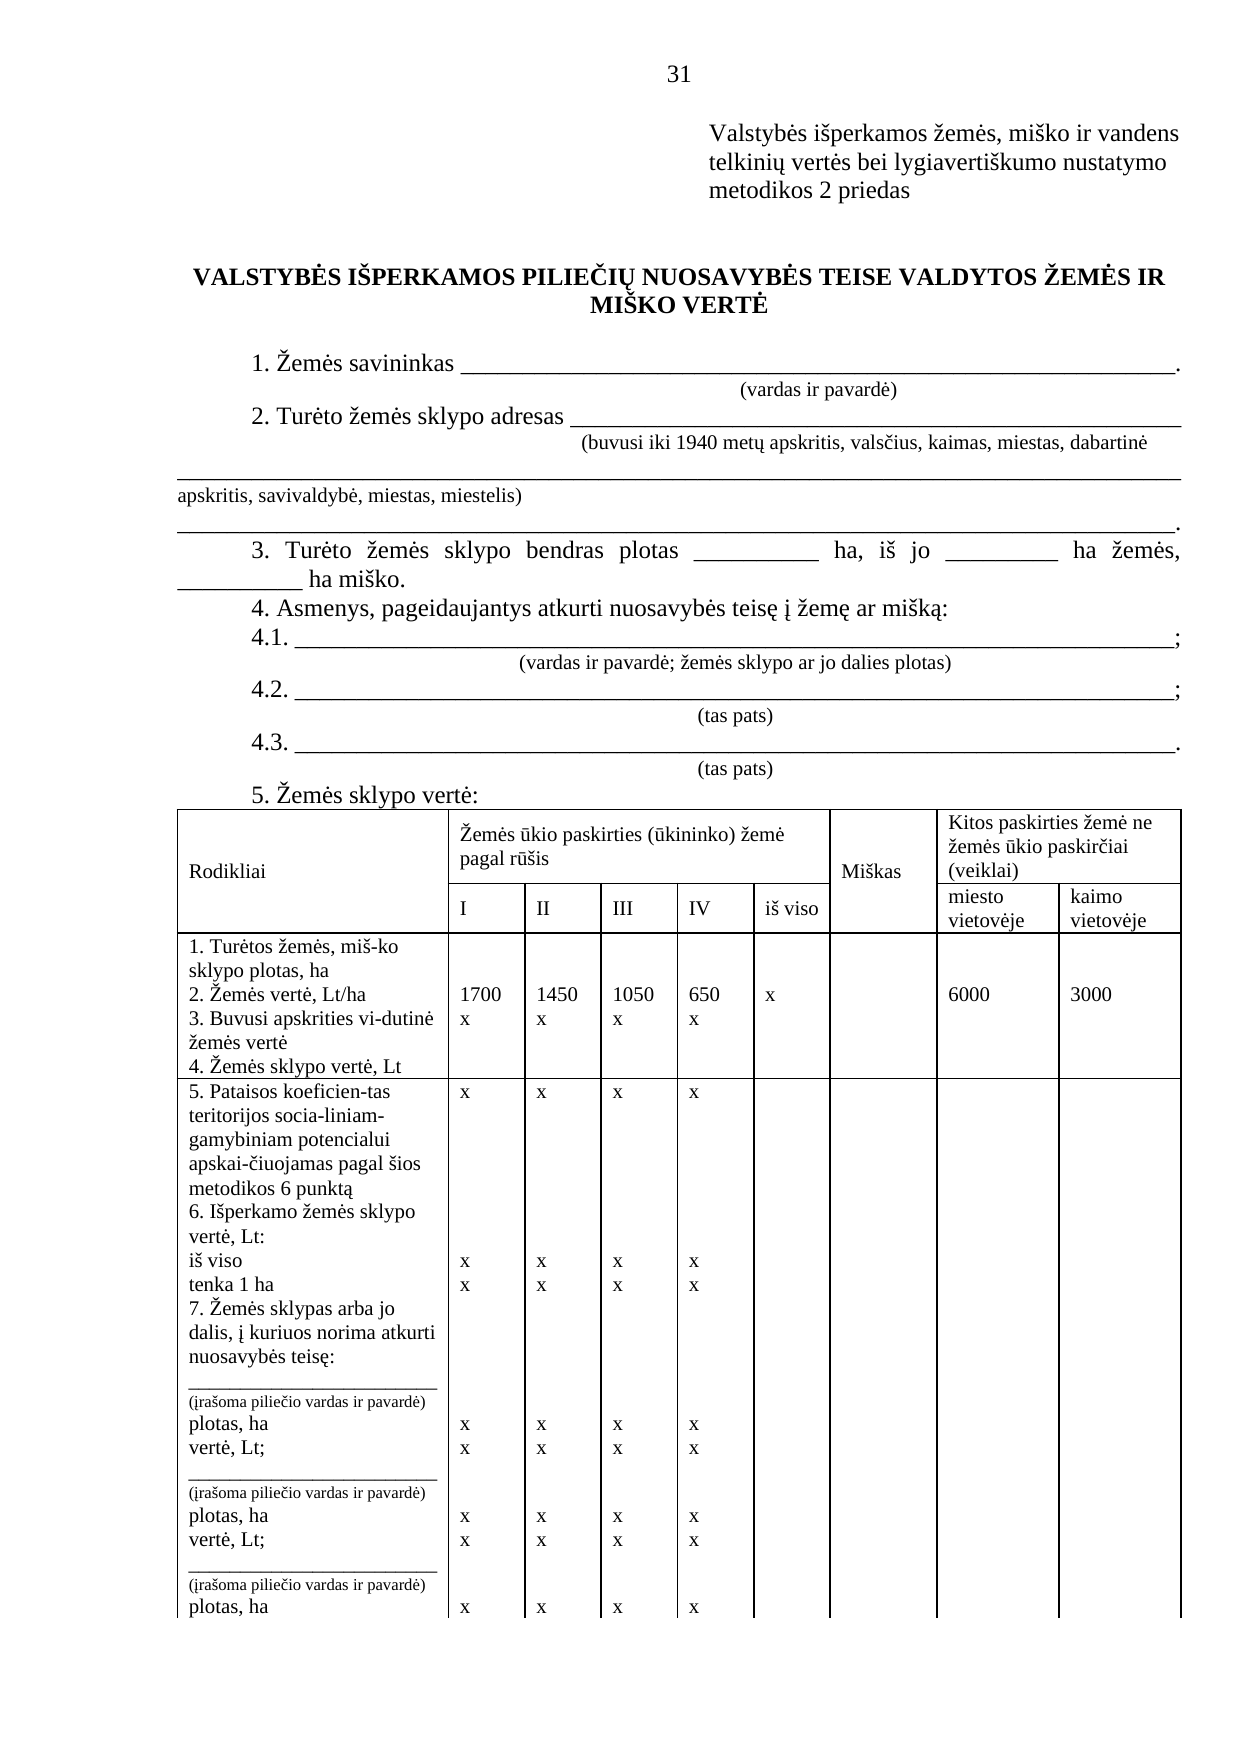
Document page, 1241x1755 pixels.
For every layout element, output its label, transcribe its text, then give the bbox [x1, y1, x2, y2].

table_cell x [526, 1527, 600, 1551]
table_cell [938, 934, 1058, 982]
table_cell 3000 [1060, 982, 1180, 1006]
table_cell x [602, 1594, 677, 1618]
table_cell x [602, 1435, 677, 1459]
table_cell [678, 1459, 753, 1502]
table_cell x [526, 1272, 600, 1296]
text Valstybės išperkamos piliečių nuosavybės teise valdytos žemės ir miško vertė [177, 262, 1181, 319]
table_cell [755, 1296, 829, 1411]
table_cell x [678, 1435, 753, 1459]
table_cell x [449, 1527, 524, 1551]
table_cell x [678, 1272, 753, 1296]
table_cell [831, 982, 936, 1006]
table_cell [831, 1006, 936, 1054]
table_cell x [602, 1006, 677, 1054]
table_cell 5. Pataisos koeficien-tas teritorijos socia-liniam-gamybiniam potencialui apskai-čiuojamas pagal šios metodikos 6 punktą [178, 1079, 448, 1199]
table_cell x [678, 1006, 753, 1054]
table_cell [1060, 1435, 1180, 1459]
table_cell [1060, 1272, 1180, 1296]
table_cell [938, 1200, 1058, 1248]
table_cell x [526, 1411, 600, 1435]
table_cell [755, 1459, 829, 1502]
table_cell [526, 1551, 600, 1594]
table_cell (įrašoma piliečio vardas ir pavardė) [178, 1551, 448, 1594]
table_cell [831, 934, 936, 982]
table_cell (įrašoma piliečio vardas ir pavardė) [178, 1459, 448, 1502]
table_cell x [449, 1435, 524, 1459]
table_cell [755, 934, 829, 982]
table_cell [755, 1435, 829, 1459]
table_cell [1060, 1551, 1180, 1594]
table_cell [1060, 1054, 1180, 1078]
table_cell I [449, 884, 524, 932]
table_cell [938, 1079, 1058, 1199]
text (vardas ir pavardė; žemės sklypo ar jo dalies plotas) [177, 650, 1181, 674]
table_cell [831, 1551, 936, 1594]
table_cell x [526, 1435, 600, 1459]
text 4.1. ; [177, 622, 1181, 650]
table_cell [602, 1200, 677, 1248]
table_cell [831, 1248, 936, 1272]
table_header Rodikliai [178, 810, 448, 932]
table_cell [938, 1459, 1058, 1502]
table_cell x [678, 1527, 753, 1551]
text 3. Turėto žemės sklypo bendras plotas __________ ha, iš jo _________ ha žemės, __________ ha miško. [177, 535, 1181, 593]
table_cell plotas, ha [178, 1594, 448, 1618]
table_cell x [678, 1248, 753, 1272]
table_cell [1060, 1248, 1180, 1272]
table_cell 1450 [526, 982, 600, 1006]
table_cell [1060, 1200, 1180, 1248]
table_cell 3. Buvusi apskrities vi-dutinė žemės vertė [178, 1006, 448, 1054]
table_cell [755, 1200, 829, 1248]
table_cell [1060, 1527, 1180, 1551]
text . [177, 507, 1181, 535]
table_cell [938, 1551, 1058, 1594]
table_cell vertė, Lt; [178, 1435, 448, 1459]
table_cell [938, 1503, 1058, 1527]
table_cell x [449, 1272, 524, 1296]
table_cell [526, 1296, 600, 1411]
table_header Kitos paskirties žemė ne žemės ūkio paskirčiai (veiklai) [938, 810, 1180, 882]
table_cell [449, 1459, 524, 1502]
table_header Miškas [831, 810, 936, 932]
table_cell [755, 1551, 829, 1594]
table_cell [831, 1411, 936, 1435]
text 4. Asmenys, pageidaujantys atkurti nuosavybės teisę į žemę ar mišką: [177, 593, 1181, 622]
table_cell [831, 1296, 936, 1411]
table_cell [1060, 1079, 1180, 1199]
text 2. Turėto žemės sklypo adresas [177, 401, 1181, 430]
table_cell [938, 1272, 1058, 1296]
table_cell [831, 1200, 936, 1248]
table_cell [1060, 1594, 1180, 1618]
table_cell x [449, 1503, 524, 1527]
table_cell [1060, 934, 1180, 982]
table_cell plotas, ha [178, 1503, 448, 1527]
table_cell x [449, 1594, 524, 1618]
table_cell [1060, 1459, 1180, 1502]
table_cell [449, 1200, 524, 1248]
text (tas pats) [177, 756, 1181, 780]
table_cell [831, 1503, 936, 1527]
table_cell x [602, 1411, 677, 1435]
table_cell [449, 934, 524, 982]
table_cell [831, 1435, 936, 1459]
table_cell [755, 1527, 829, 1551]
table_cell [831, 1527, 936, 1551]
table_cell [755, 1272, 829, 1296]
table_cell [526, 934, 600, 982]
table_cell [831, 1054, 936, 1078]
table_cell x [449, 1411, 524, 1435]
table_cell 1050 [602, 982, 677, 1006]
table_cell x [526, 1594, 600, 1618]
table_header Žemės ūkio paskirties (ūkininko) žemė pagal rūšis [449, 810, 829, 882]
text Valstybės išperkamos žemės, miško ir vandens [709, 118, 1181, 147]
table_cell x [602, 1503, 677, 1527]
text 4.2. ; [177, 674, 1181, 703]
table_cell II [526, 884, 600, 932]
table_cell [449, 1054, 524, 1078]
table_cell [938, 1296, 1058, 1411]
table_cell x [526, 1006, 600, 1054]
table_cell [526, 1054, 600, 1078]
table_cell [526, 1200, 600, 1248]
table_cell [526, 1459, 600, 1502]
table_cell [938, 1435, 1058, 1459]
table_cell [938, 1054, 1058, 1078]
table_cell [449, 1551, 524, 1594]
table_cell x [602, 1272, 677, 1296]
table_cell [755, 1054, 829, 1078]
table_cell [1060, 1296, 1180, 1411]
table_cell [755, 1594, 829, 1618]
table_cell [831, 1272, 936, 1296]
table_cell x [602, 1079, 677, 1199]
table_cell [602, 1296, 677, 1411]
table_cell x [678, 1503, 753, 1527]
table_cell IV [678, 884, 753, 932]
table_cell [831, 1594, 936, 1618]
table_cell 6. Išperkamo žemės sklypo vertė, Lt: [178, 1200, 448, 1248]
table_cell [831, 1079, 936, 1199]
table_cell [678, 1054, 753, 1078]
table_cell [755, 1006, 829, 1054]
text 5. Žemės sklypo vertė: [177, 780, 1181, 809]
table_cell 2. Žemės vertė, Lt/ha [178, 982, 448, 1006]
table_cell [755, 1248, 829, 1272]
table_cell x [526, 1503, 600, 1527]
table_cell x [449, 1079, 524, 1199]
text (tas pats) [177, 703, 1181, 727]
table_cell plotas, ha [178, 1411, 448, 1435]
table_cell x [602, 1527, 677, 1551]
table_cell [938, 1527, 1058, 1551]
table_cell [755, 1079, 829, 1199]
table_cell x [602, 1248, 677, 1272]
table_cell iš viso [755, 884, 829, 932]
table_cell 6000 [938, 982, 1058, 1006]
table_cell [938, 1594, 1058, 1618]
table_cell [755, 1503, 829, 1527]
table_cell x [678, 1079, 753, 1199]
table_cell [678, 1200, 753, 1248]
table_cell 1700 [449, 982, 524, 1006]
table_cell 650 [678, 982, 753, 1006]
table_cell [602, 1459, 677, 1502]
table_cell x [449, 1248, 524, 1272]
text apskritis, savivaldybė, miestas, miestelis) [177, 482, 1181, 507]
text telkinių vertės bei lygiavertiškumo nustatymo [177, 147, 1181, 176]
table_cell iš viso [178, 1248, 448, 1272]
table_cell [602, 1551, 677, 1594]
table_cell [938, 1248, 1058, 1272]
table_cell x [449, 1006, 524, 1054]
table_cell x [755, 982, 829, 1006]
table_cell miesto vietovėje [938, 884, 1058, 932]
table_cell [1060, 1503, 1180, 1527]
text (buvusi iki 1940 metų apskritis, valsčius, kaimas, miestas, dabartinė [177, 430, 1181, 454]
table_cell [938, 1411, 1058, 1435]
table_cell kaimo vietovėje [1060, 884, 1180, 932]
table_cell [678, 1551, 753, 1594]
table_cell x [678, 1594, 753, 1618]
text metodikos 2 priedas [177, 176, 1181, 204]
table_cell 1. Turėtos žemės, miš-ko sklypo plotas, ha [178, 934, 448, 982]
table_cell [1060, 1006, 1180, 1054]
table_cell [755, 1411, 829, 1435]
text 4.3. . [177, 727, 1181, 756]
table_cell x [526, 1079, 600, 1199]
table_cell [1060, 1411, 1180, 1435]
text 1. Žemės savininkas . [177, 348, 1181, 377]
table_cell [602, 1054, 677, 1078]
text (vardas ir pavardė) [177, 377, 1181, 401]
table_cell 4. Žemės sklypo vertė, Lt [178, 1054, 448, 1078]
table_cell [602, 934, 677, 982]
table_cell x [526, 1248, 600, 1272]
table_cell [831, 1459, 936, 1502]
table_cell vertė, Lt; [178, 1527, 448, 1551]
table_cell III [602, 884, 677, 932]
table_cell [449, 1296, 524, 1411]
table_cell 7. Žemės sklypas arba jo dalis, į kuriuos norima atkurti nuosavybės teisę: (įrašoma piliečio vardas ir pavardė) [178, 1296, 448, 1411]
table_cell [938, 1006, 1058, 1054]
table_cell x [678, 1411, 753, 1435]
table_cell [678, 934, 753, 982]
table_cell [678, 1296, 753, 1411]
table_cell tenka 1 ha [178, 1272, 448, 1296]
